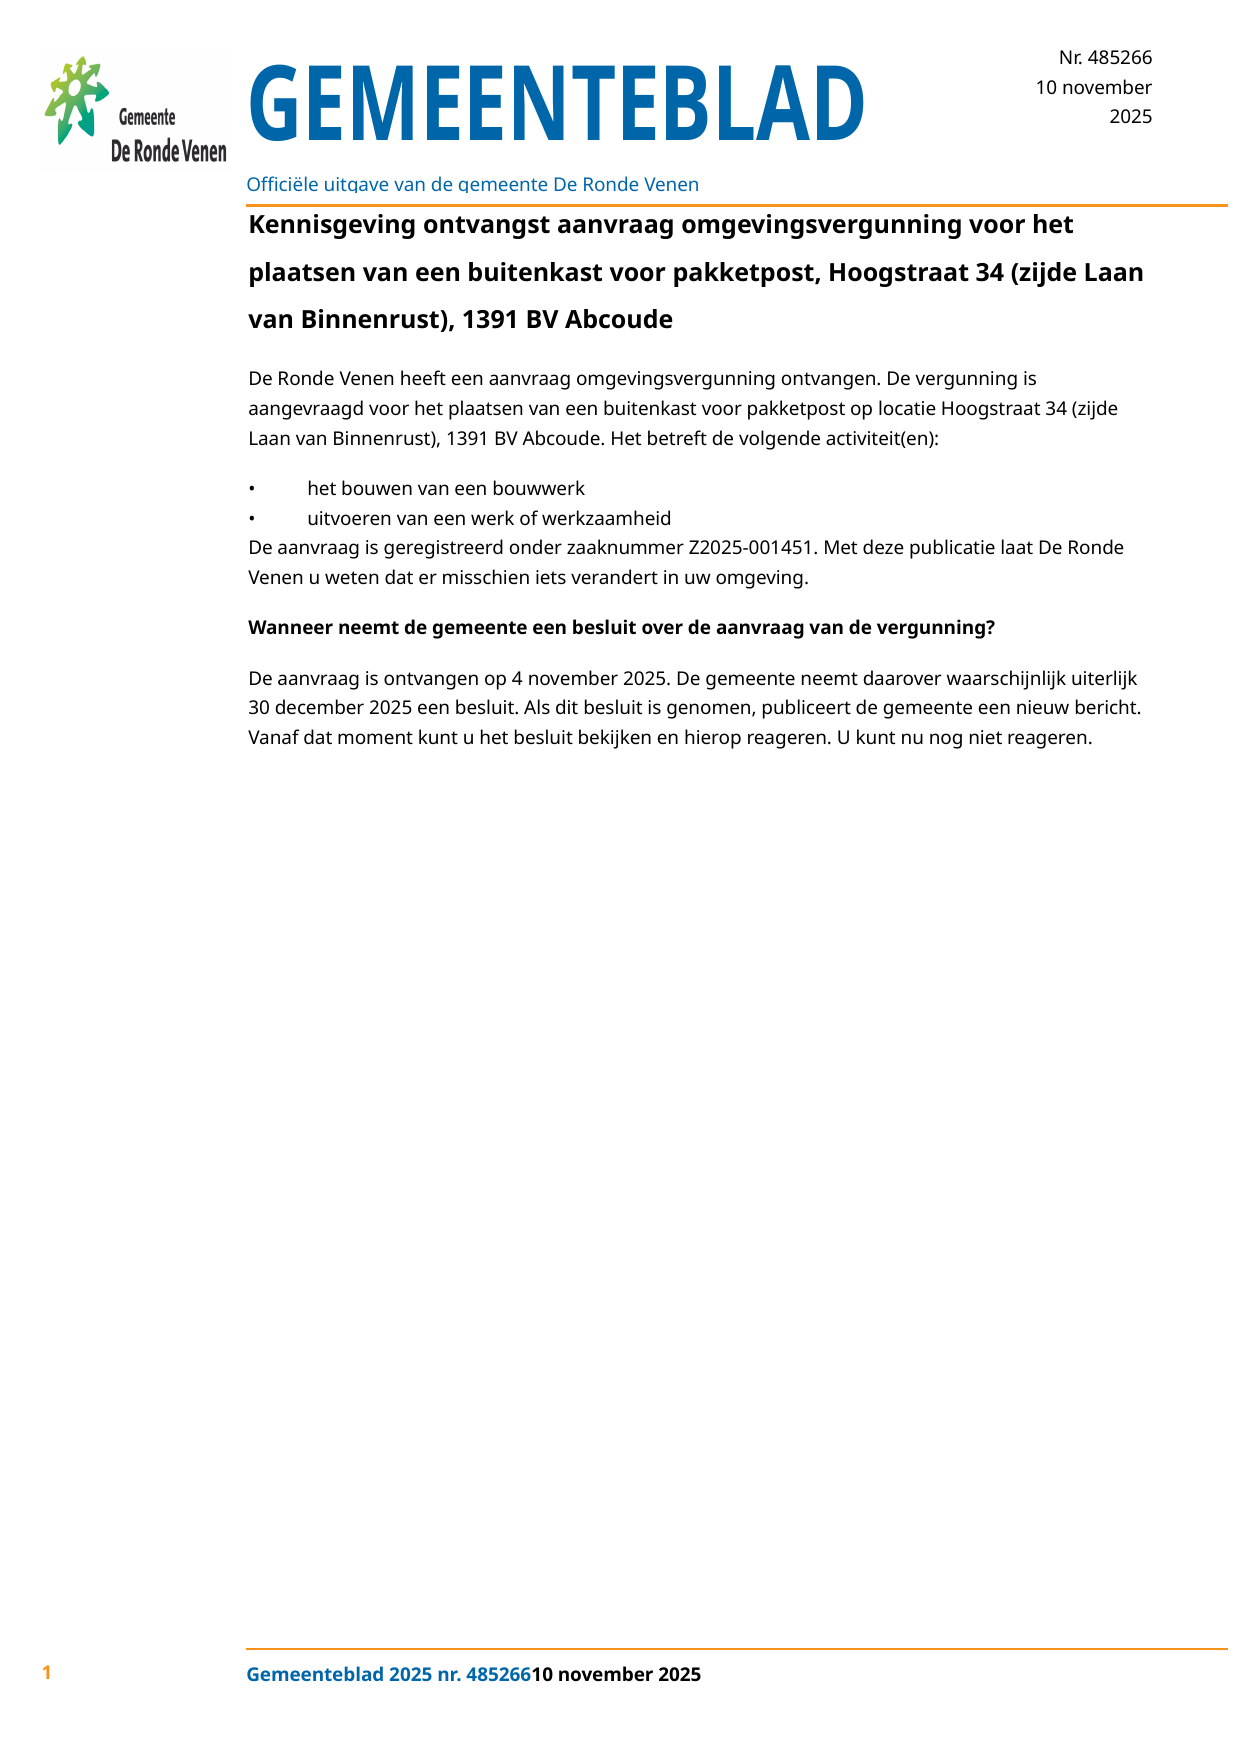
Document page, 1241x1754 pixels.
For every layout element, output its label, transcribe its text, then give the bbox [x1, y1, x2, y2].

text Kennisgeving ontvangst aanvraag omgevingsvergunning voor het plaatsen van een buitenkast voor pakketpost, Hoogstraat 34 (zijde Laan van Binnenrust), 1391 BV Abcoude [248, 207, 1152, 336]
text Wanneer neemt de gemeente een besluit over de aanvraag van de vergunning? [248, 614, 1152, 640]
list het bouwen van een bouwwerk [248, 475, 1152, 501]
list uitvoeren van een werk of werkzaamheid [248, 505, 1152, 530]
picture [41, 47, 231, 172]
text De aanvraag is ontvangen op 4 november 2025. De gemeente neemt daarover waarschijnlijk uiterlijk 30 december 2025 een besluit. Als dit besluit is genomen, publiceert de gemeente een nieuw bericht. Vanaf dat moment kunt u het besluit bekijken en hierop reageren. U kunt nu nog niet reageren. [248, 665, 1152, 749]
text De aanvraag is geregistreerd onder zaaknummer Z2025-001451. Met deze publicatie laat De Ronde Venen u weten dat er misschien iets verandert in uw omgeving. [248, 534, 1152, 589]
text De Ronde Venen heeft een aanvraag omgevingsvergunning ontvangen. De vergunning is aangevraagd voor het plaatsen van een buitenkast voor pakketpost op locatie Hoogstraat 34 (zijde Laan van Binnenrust), 1391 BV Abcoude. Het betreft de volgende activiteit(en): [248, 366, 1152, 450]
